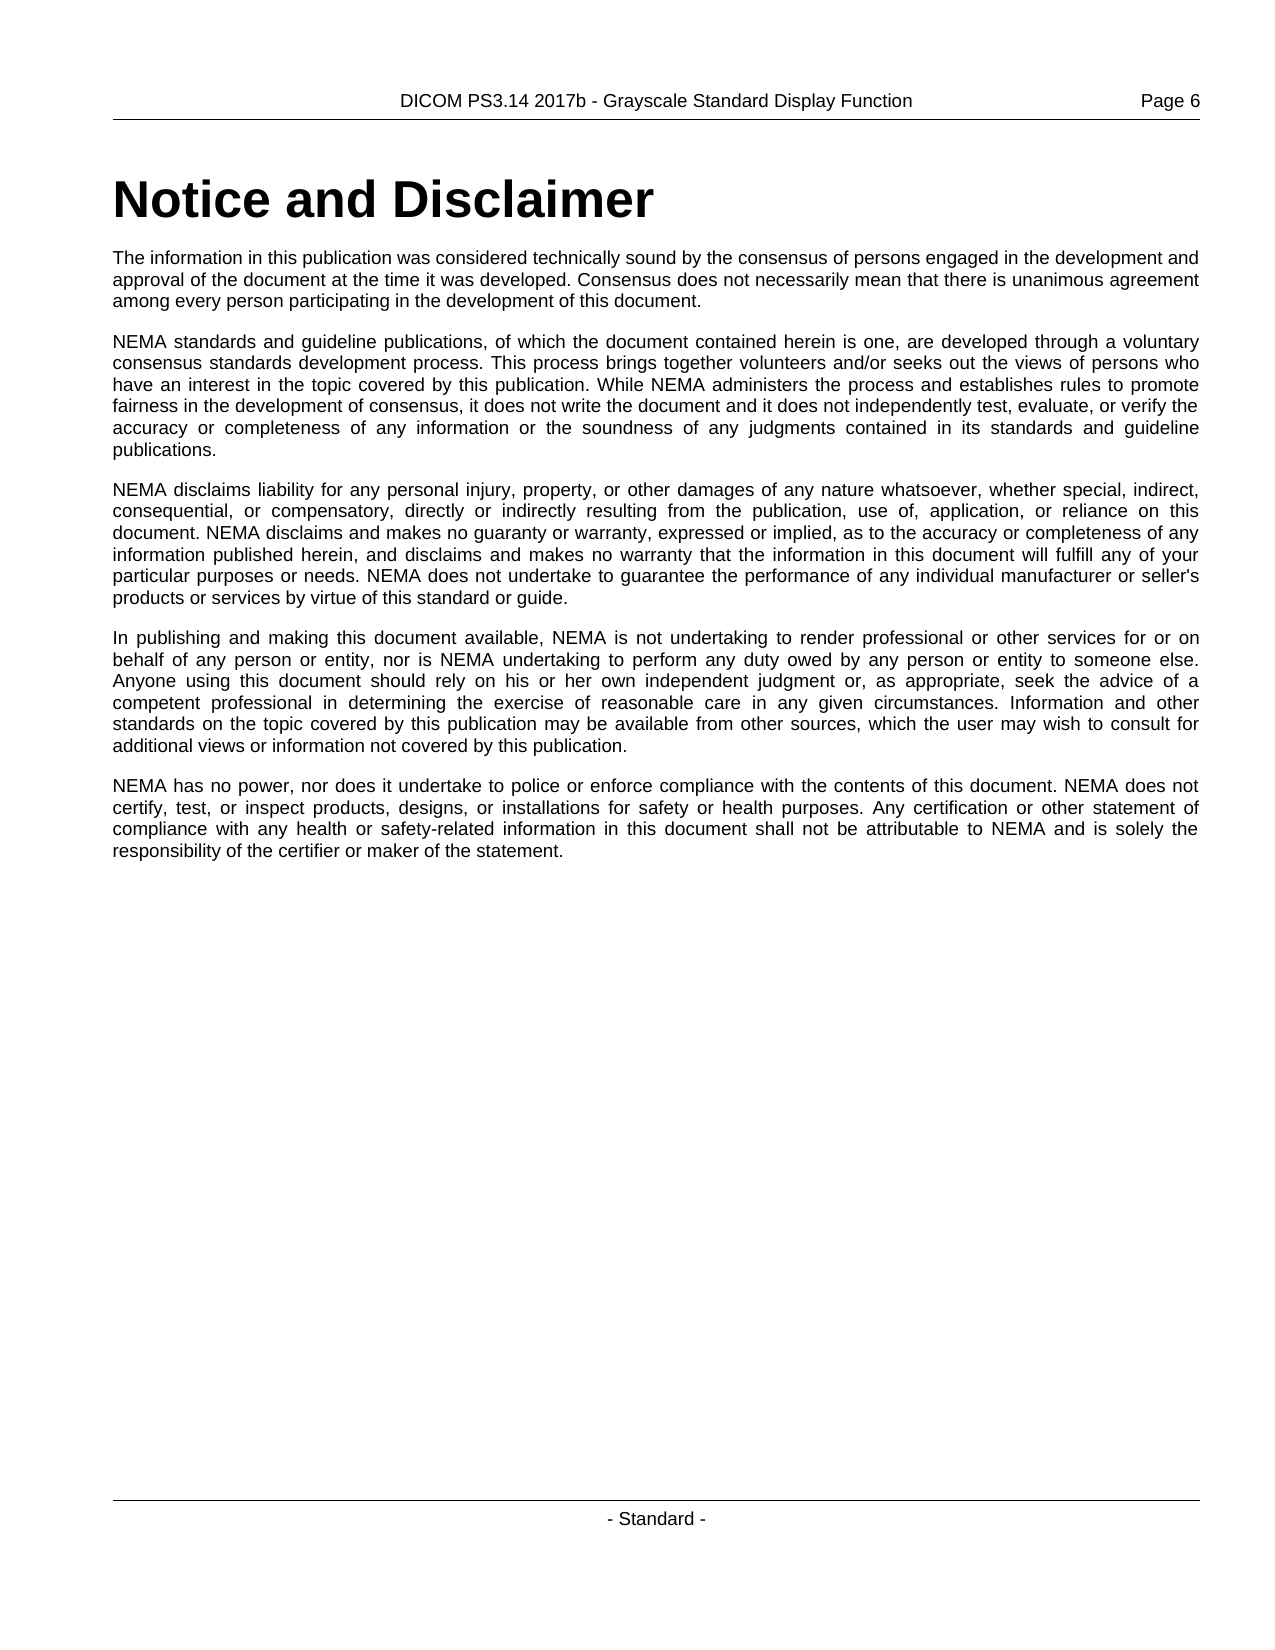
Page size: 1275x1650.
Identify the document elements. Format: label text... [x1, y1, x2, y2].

text In publishing and making this document available, NEMA is not undertaking to render professional or other services for or on behalf of any person or entity, nor is NEMA undertaking to perform any duty owed by any person or entity to someone else. Anyone using this document should rely on his or her own independent judgment or, as appropriate, seek the advice of a competent professional in determining the exercise of reasonable care in any given circumstances. Information and other standards on the topic covered by this publication may be available from other sources, which the user may wish to consult for additional views or information not covered by this publication. [112, 627, 1200, 756]
text The information in this publication was considered technically sound by the consensus of persons engaged in the development and approval of the document at the time it was developed. Consensus does not necessarily mean that there is unanimous agreement among every person participating in the development of this document. [112, 247, 1200, 312]
text NEMA disclaims liability for any personal injury, property, or other damages of any nature whatsoever, whether special, indirect, consequential, or compensatory, directly or indirectly resulting from the publication, use of, application, or reliance on this document. NEMA disclaims and makes no guaranty or warranty, expressed or implied, as to the accuracy or completeness of any information published herein, and disclaims and makes no warranty that the information in this document will fulfill any of your particular purposes or needs. NEMA does not undertake to guarantee the performance of any individual manufacturer or seller's products or services by virtue of this standard or guide. [112, 479, 1200, 608]
text NEMA standards and guideline publications, of which the document contained herein is one, are developed through a voluntary consensus standards development process. This process brings together volunteers and/or seeks out the views of persons who have an interest in the topic covered by this publication. While NEMA administers the process and establishes rules to promote fairness in the development of consensus, it does not write the document and it does not independently test, evaluate, or verify the accuracy or completeness of any information or the soundness of any judgments contained in its standards and guideline publications. [112, 331, 1200, 460]
text Notice and Disclaimer [112, 169, 1200, 228]
text NEMA has no power, nor does it undertake to police or enforce compliance with the contents of this document. NEMA does not certify, test, or inspect products, designs, or installations for safety or health purposes. Any certification or other statement of compliance with any health or safety-related information in this document shall not be attributable to NEMA and is solely the responsibility of the certifier or maker of the statement. [112, 775, 1200, 861]
